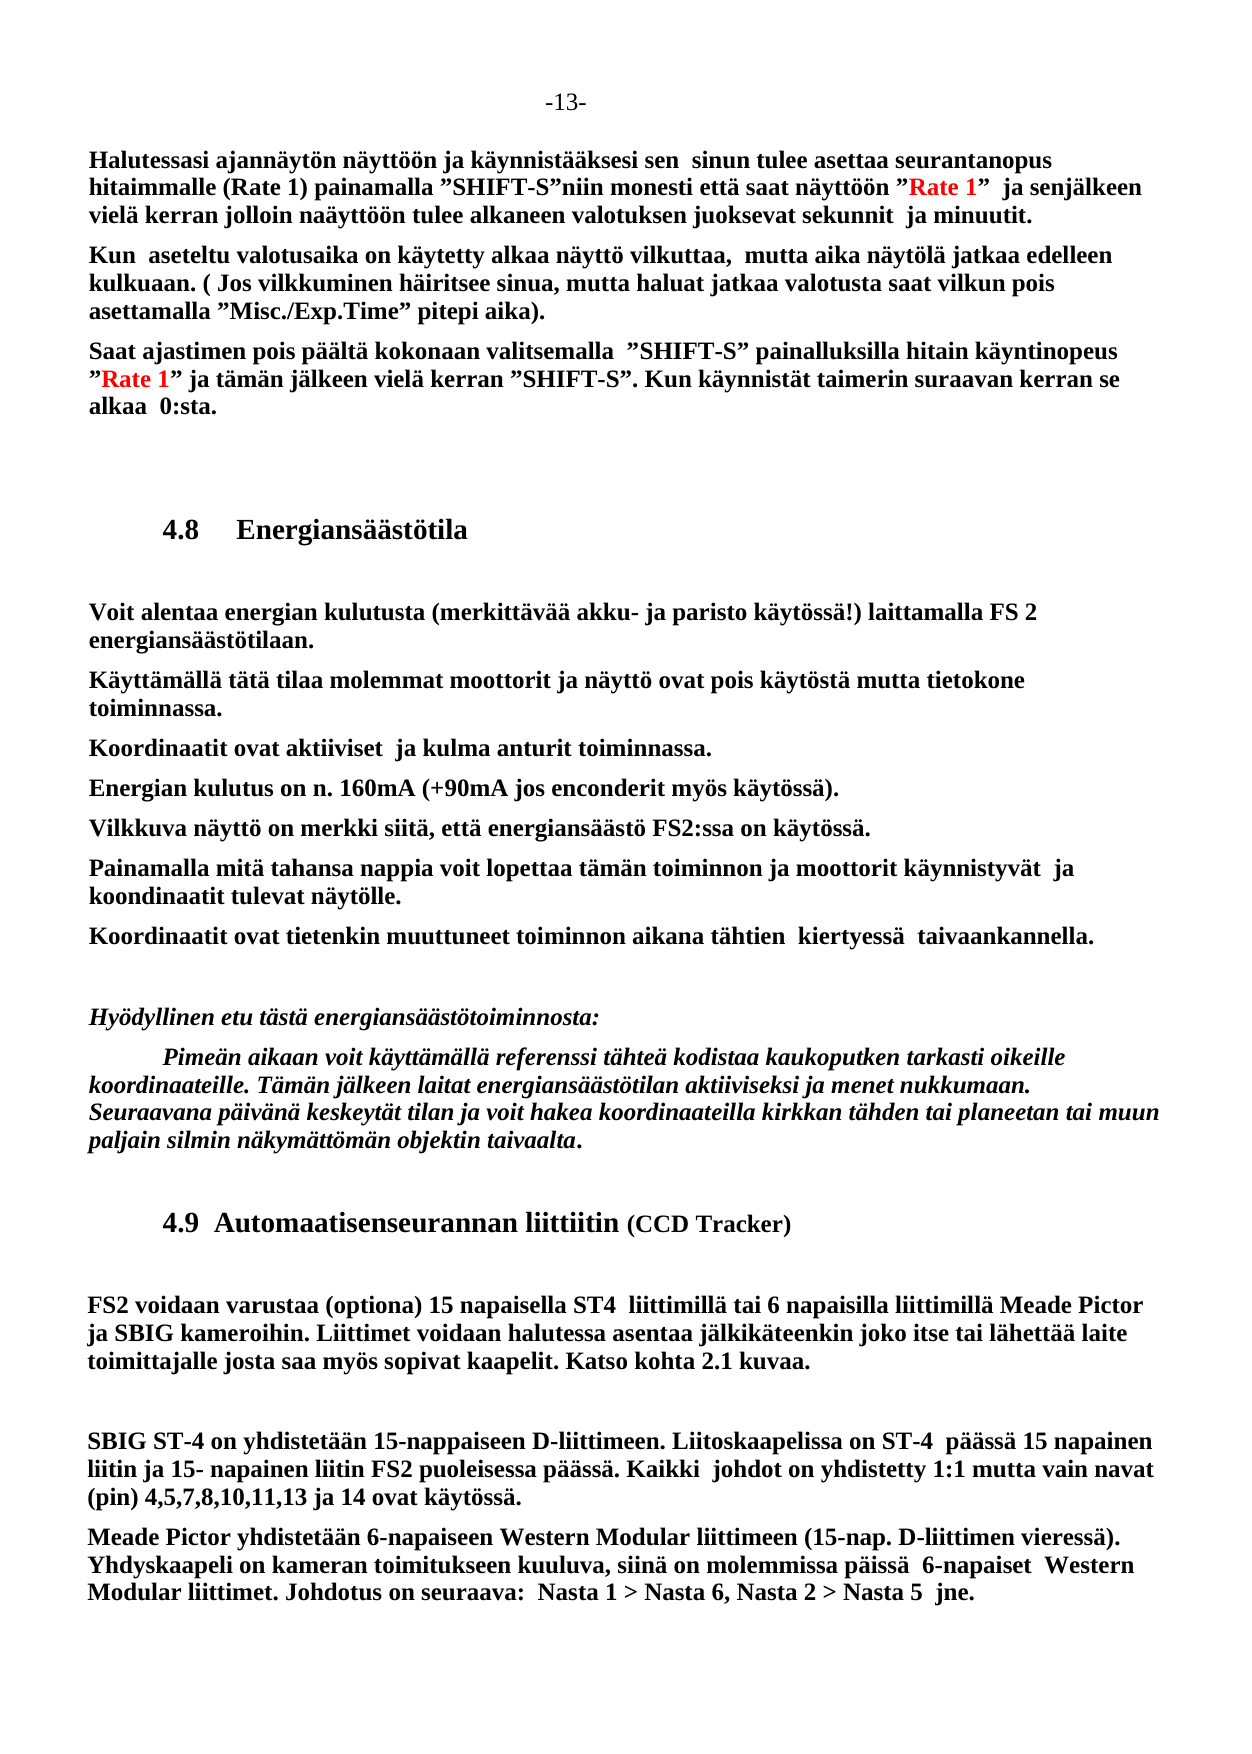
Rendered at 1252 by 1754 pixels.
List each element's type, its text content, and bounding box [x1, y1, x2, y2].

text Vilkkuva näyttö on merkki siitä, että energiansäästö FS2:ssa on käytössä. [88, 814, 1163, 842]
text Koordinaatit ovat aktiiviset ja kulma anturit toiminnassa. [88, 734, 1163, 762]
text Halutessasi ajannäytön näyttöön ja käynnistääksesi sen sinun tulee asettaa seurantanopus hitaimmalle (Rate 1) painamalla ”SHIFT-S”niin monesti että saat näyttöön ”Rate 1” ja senjälkeen vielä kerran jolloin naäyttöön tulee alkaneen valotuksen juoksevat sekunnit ja minuutit. [88, 146, 1163, 229]
text Saat ajastimen pois päältä kokonaan valitsemalla ”SHIFT-S” painalluksilla hitain käyntinopeus ”Rate 1” ja tämän jälkeen vielä kerran ”SHIFT-S”. Kun käynnistät taimerin suraavan kerran se alkaa 0:sta. [88, 337, 1163, 420]
text Energian kulutus on n. 160mA (+90mA jos enconderit myös käytössä). [88, 774, 1163, 802]
text FS2 voidaan varustaa (optiona) 15 napaisella ST4 liittimillä tai 6 napaisilla liittimillä Meade Pictor ja SBIG kameroihin. Liittimet voidaan halutessa asentaa jälkikäteenkin joko itse tai lähettää laite toimittajalle josta saa myös sopivat kaapelit. Katso kohta 2.1 kuvaa. [87, 1292, 1163, 1375]
text 4.9 Automaatisenseurannan liittiitin (CCD Tracker) [88, 1207, 1163, 1239]
text Käyttämällä tätä tilaa molemmat moottorit ja näyttö ovat pois käytöstä mutta tietokone toiminnassa. [88, 666, 1163, 721]
text Painamalla mitä tahansa nappia voit lopettaa tämän toiminnon ja moottorit käynnistyvät ja koondinaatit tulevat näytölle. [88, 854, 1163, 910]
text Pimeän aikaan voit käyttämällä referenssi tähteä kodistaa kaukoputken tarkasti oikeille koordinaateille. Tämän jälkeen laitat energiansäästötilan aktiiviseksi ja menet nukkumaan. Seuraavana päivänä keskeytät tilan ja voit hakea koordinaateilla kirkkan tähden tai planeetan tai muun paljain silmin näkymättömän objektin taivaalta. [88, 1043, 1163, 1154]
text Hyödyllinen etu tästä energiansäästötoiminnosta: [88, 1003, 1163, 1031]
text Koordinaatit ovat tietenkin muuttuneet toiminnon aikana tähtien kiertyessä taivaankannella. [88, 922, 1163, 950]
text 4.8 Energiansäästötila [88, 513, 1163, 545]
text Kun aseteltu valotusaika on käytetty alkaa näyttö vilkuttaa, mutta aika näytölä jatkaa edelleen kulkuaan. ( Jos vilkkuminen häiritsee sinua, mutta haluat jatkaa valotusta saat vilkun pois asettamalla ”Misc./Exp.Time” pitepi aika). [88, 241, 1163, 324]
text SBIG ST-4 on yhdistetään 15-nappaiseen D-liittimeen. Liitoskaapelissa on ST-4 päässä 15 napainen liitin ja 15- napainen liitin FS2 puoleisessa päässä. Kaikki johdot on yhdistetty 1:1 mutta vain navat (pin) 4,5,7,8,10,11,13 ja 14 ovat käytössä. [87, 1427, 1163, 1511]
text Voit alentaa energian kulutusta (merkittävää akku- ja paristo käytössä!) laittamalla FS 2 energiansäästötilaan. [88, 598, 1163, 653]
text Meade Pictor yhdistetään 6-napaiseen Western Modular liittimeen (15-nap. D-liittimen vieressä). Yhdyskaapeli on kameran toimitukseen kuuluva, siinä on molemmissa päissä 6-napaiset Western Modular liittimet. Johdotus on seuraava: Nasta 1 > Nasta 6, Nasta 2 > Nasta 5 jne. [87, 1523, 1163, 1606]
